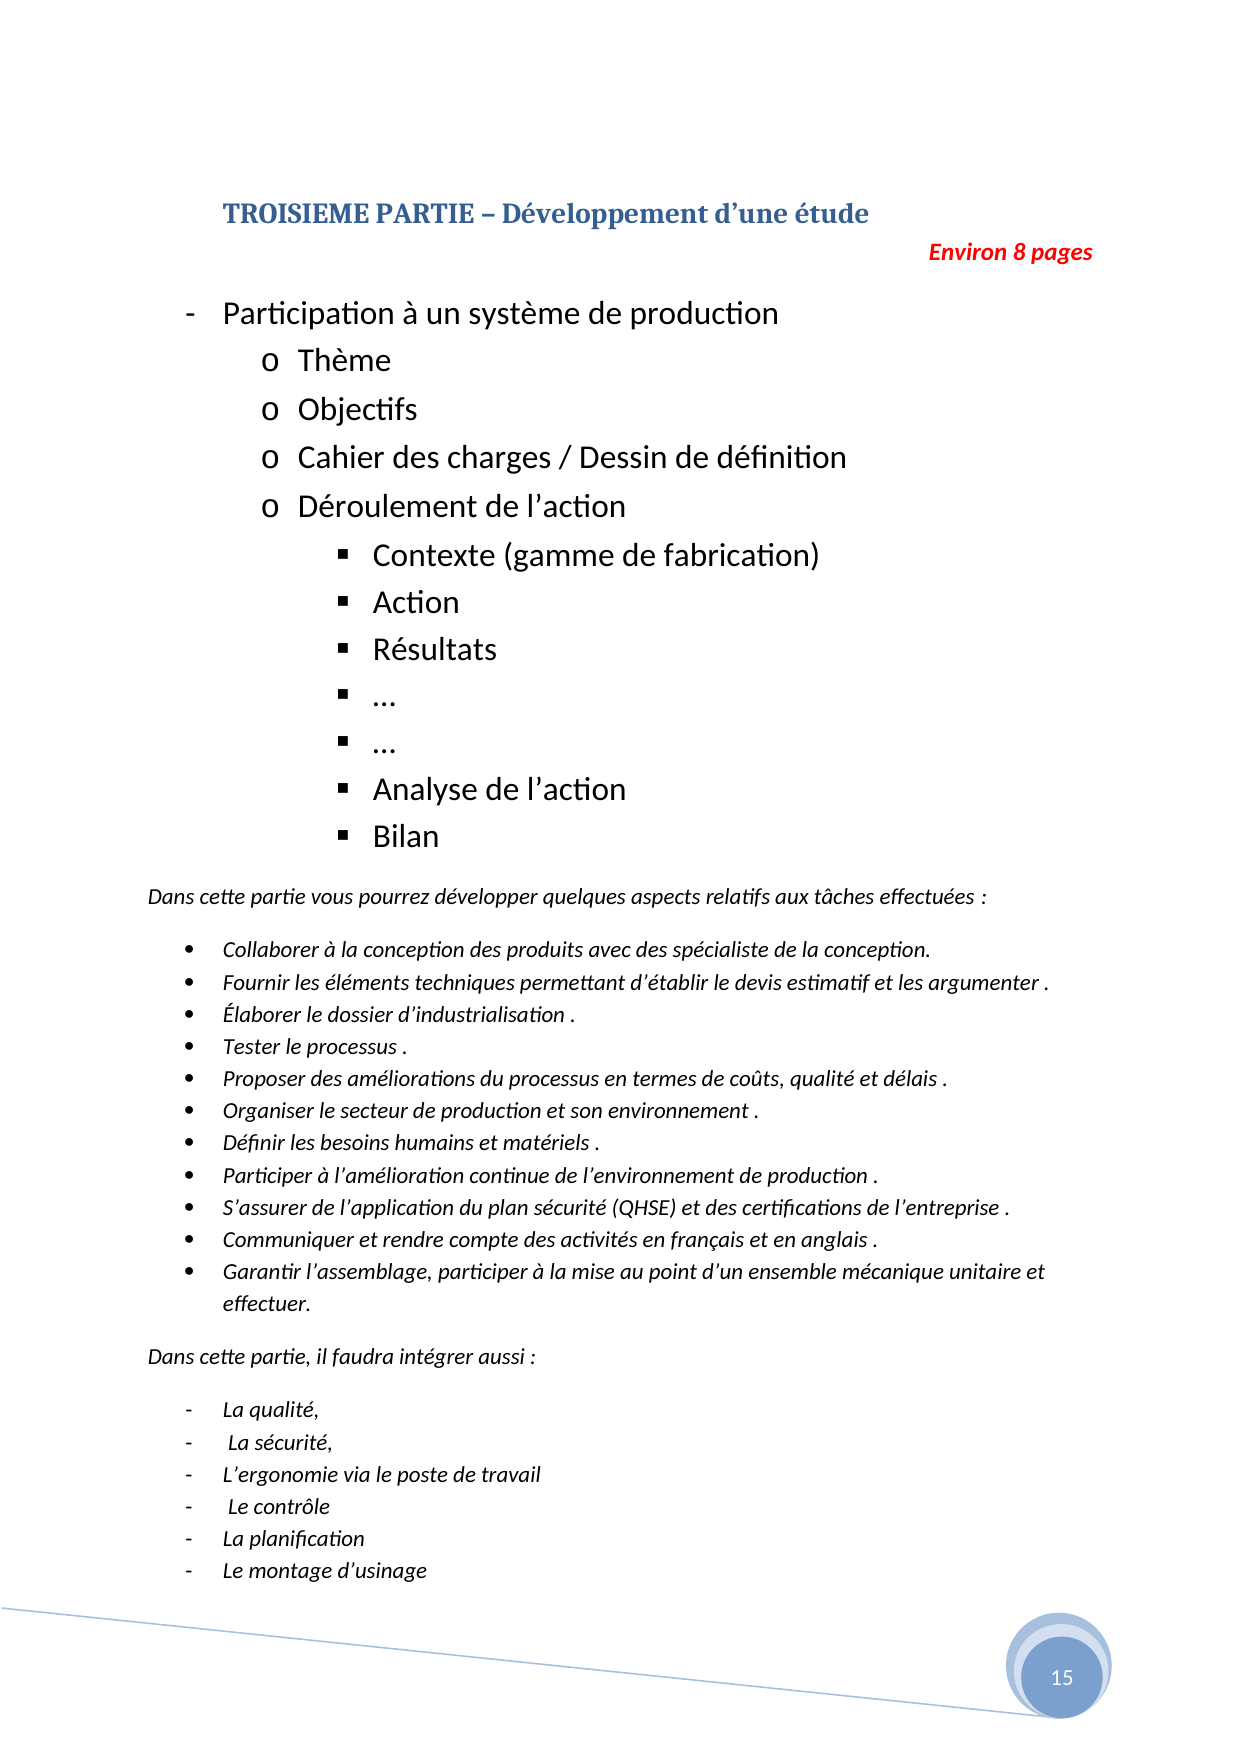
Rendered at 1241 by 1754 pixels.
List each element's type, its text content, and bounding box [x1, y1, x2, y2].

list Thème [260, 339, 1093, 381]
list La sécurité, [185, 1428, 1093, 1456]
list Déroulement de l’action [260, 485, 1093, 528]
list L’ergonomie via le poste de travail [185, 1460, 1093, 1488]
text Dans cette partie vous pourrez développer quelques aspects relatifs aux tâches effectuées : [148, 882, 1093, 910]
list La qualité, [185, 1396, 1093, 1423]
list Analyse de l’action [335, 768, 1093, 809]
text Dans cette partie, il faudra intégrer aussi : [148, 1342, 1093, 1371]
list Garantir l’assemblage, participer à la mise au point d’un ensemble mécanique unitaire et effectuer. [185, 1257, 1093, 1317]
list Bilan [335, 815, 1093, 856]
list Collaborer à la conception des produits avec des spécialiste de la conception. [185, 935, 1093, 963]
list … [335, 674, 1093, 715]
text Environ 8 pages [148, 236, 1093, 267]
list Contexte (gamme de fabrication) [335, 534, 1093, 575]
list Cahier des charges / Dessin de définition [260, 436, 1093, 479]
list Résultats [335, 628, 1093, 668]
list Action [335, 581, 1093, 622]
list Participer à l’amélioration continue de l’environnement de production . [185, 1161, 1093, 1189]
list Organiser le secteur de production et son environnement . [185, 1096, 1093, 1124]
subtitle TROISIEME PARTIE – Développement d’une étude [223, 198, 1093, 231]
list Élaborer le dossier d’industrialisation . [185, 1000, 1093, 1028]
list Tester le processus . [185, 1032, 1093, 1060]
list Proposer des améliorations du processus en termes de coûts, qualité et délais . [185, 1064, 1093, 1092]
list Fournir les éléments techniques permettant d’établir le devis estimatif et les argumenter . [185, 968, 1093, 996]
list Communiquer et rendre compte des activités en français et en anglais . [185, 1225, 1093, 1253]
list La planification [185, 1524, 1093, 1552]
list Objectifs [260, 388, 1093, 430]
list Le montage d’usinage [185, 1556, 1093, 1584]
list … [335, 721, 1093, 762]
list S’assurer de l’application du plan sécurité (QHSE) et des certifications de l’entreprise . [185, 1193, 1093, 1221]
list Le contrôle [185, 1492, 1093, 1520]
list Participation à un système de production [185, 292, 1093, 333]
list Définir les besoins humains et matériels . [185, 1128, 1093, 1157]
